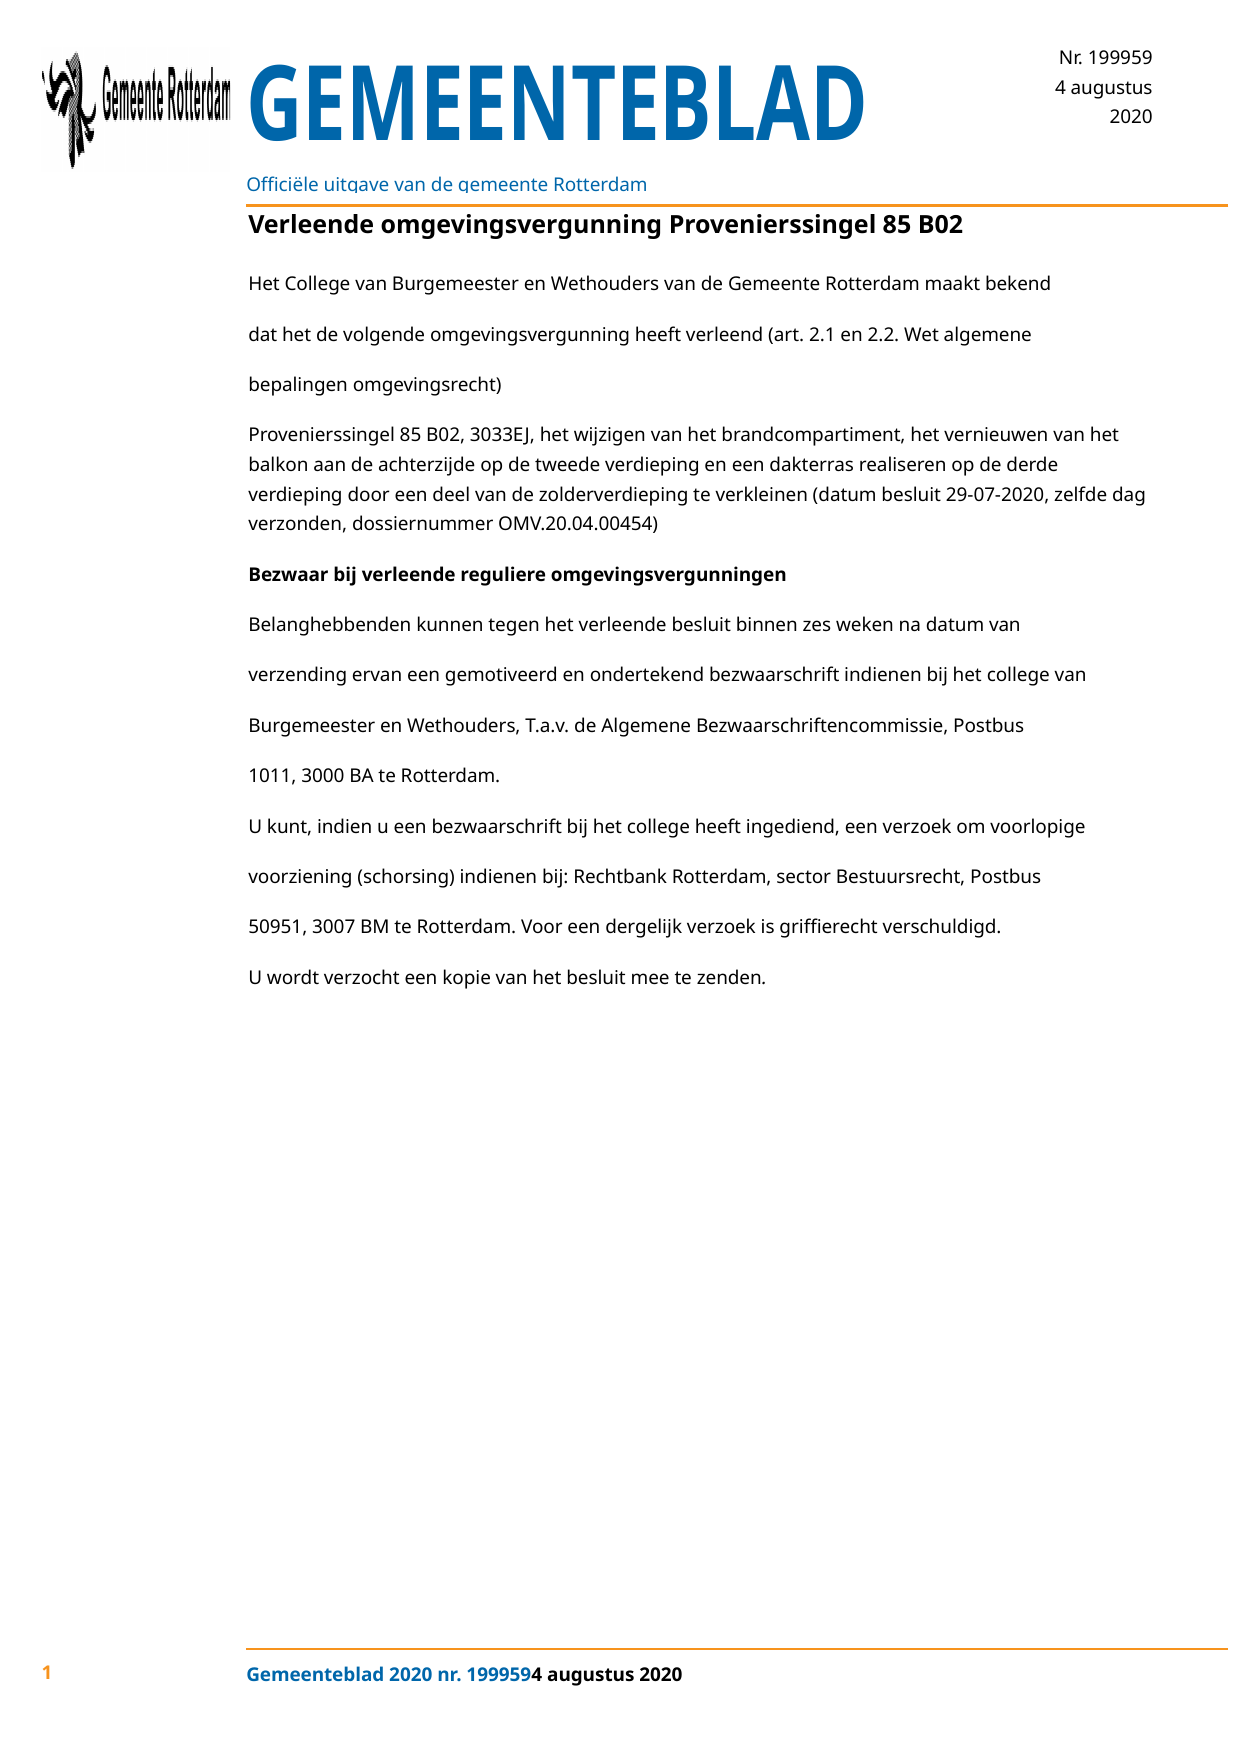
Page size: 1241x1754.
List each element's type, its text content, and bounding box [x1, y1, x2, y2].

text Burgemeester en Wethouders, T.a.v. de Algemene Bezwaarschriftencommissie, Postbus [248, 712, 1152, 738]
text bepalingen omgevingsrecht) [248, 371, 1152, 397]
text Belanghebbenden kunnen tegen het verleende besluit binnen zes weken na datum van [248, 611, 1152, 637]
text dat het de volgende omgevingsvergunning heeft verleend (art. 2.1 en 2.2. Wet algemene [248, 321, 1152, 346]
text Provenierssingel 85 B02, 3033EJ, het wijzigen van het brandcompartiment, het vernieuwen van het balkon aan de achterzijde op de tweede verdieping en een dakterras realiseren op de derde verdieping door een deel van de zolderverdieping te verkleinen (datum besluit 29-07-2020, zelfde dag verzonden, dossiernummer OMV.20.04.00454) [248, 422, 1152, 536]
text verzending ervan een gemotiveerd en ondertekend bezwaarschrift indienen bij het college van [248, 662, 1152, 687]
picture [41, 47, 231, 172]
text U kunt, indien u een bezwaarschrift bij het college heeft ingediend, een verzoek om voorlopige [248, 813, 1152, 838]
text voorziening (schorsing) indienen bij: Rechtbank Rotterdam, sector Bestuursrecht, Postbus [248, 863, 1152, 889]
text 50951, 3007 BM te Rotterdam. Voor een dergelijk verzoek is griffierecht verschuldigd. [248, 914, 1152, 939]
text Verleende omgevingsvergunning Provenierssingel 85 B02 [248, 207, 1152, 241]
text U wordt verzocht een kopie van het besluit mee te zenden. [248, 964, 1152, 990]
text Bezwaar bij verleende reguliere omgevingsvergunningen [248, 561, 1152, 586]
text 1011, 3000 BA te Rotterdam. [248, 762, 1152, 788]
text Het College van Burgemeester en Wethouders van de Gemeente Rotterdam maakt bekend [248, 270, 1152, 296]
